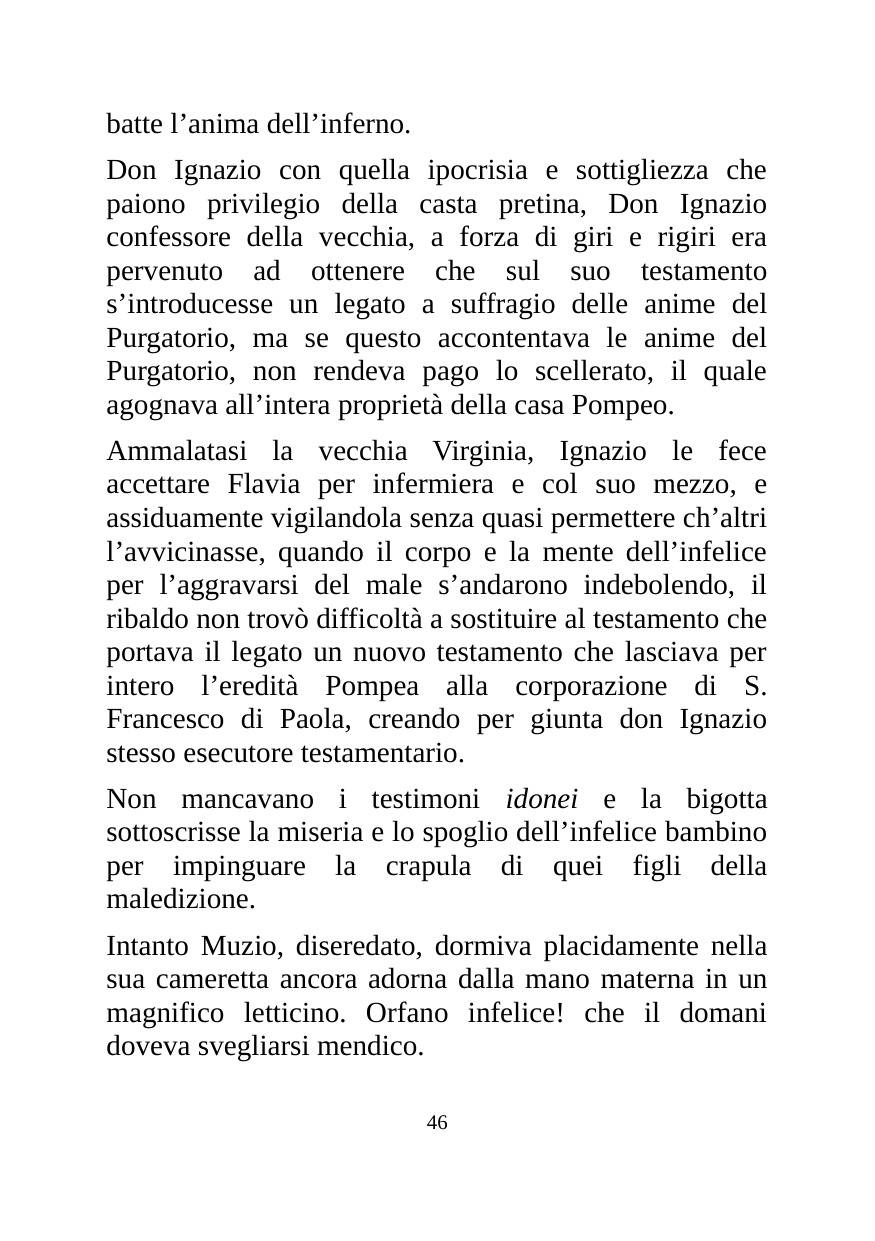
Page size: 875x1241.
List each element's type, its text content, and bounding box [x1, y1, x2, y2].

text Ammalatasi la vecchia Virginia, Ignazio le fece accettare Flavia per infermiera e col suo mezzo, e assiduamente vigilandola senza quasi permettere ch’altri l’avvicinasse, quando il corpo e la mente dell’infelice per l’aggravarsi del male s’andarono indebolendo, il ribaldo non trovò difficoltà a sostituire al testamento che portava il legato un nuovo testamento che lasciava per intero l’eredità Pompea alla corporazione di S. Francesco di Paola, creando per giunta don Ignazio stesso esecutore testamentario. [106, 433, 768, 768]
text Don Ignazio con quella ipocrisia e sottigliezza che paiono privilegio della casta pretina, Don Ignazio confessore della vecchia, a forza di giri e rigiri era pervenuto ad ottenere che sul suo testamento s’introducesse un legato a suffragio delle anime del Purgatorio, ma se questo accontentava le anime del Purgatorio, non rendeva pago lo scellerato, il quale agognava all’intera proprietà della casa Pompeo. [106, 152, 768, 421]
text Intanto Muzio, diseredato, dormiva placidamente nella sua cameretta ancora adorna dalla mano materna in un magnifico letticino. Orfano infelice! che il domani doveva svegliarsi mendico. [106, 928, 768, 1062]
text batte l’anima dell’inferno. [106, 106, 768, 140]
text Non mancavano i testimoni idonei e la bigotta sottoscrisse la miseria e lo spoglio dell’infelice bambino per impinguare la crapula di quei figli della maledizione. [106, 781, 768, 915]
